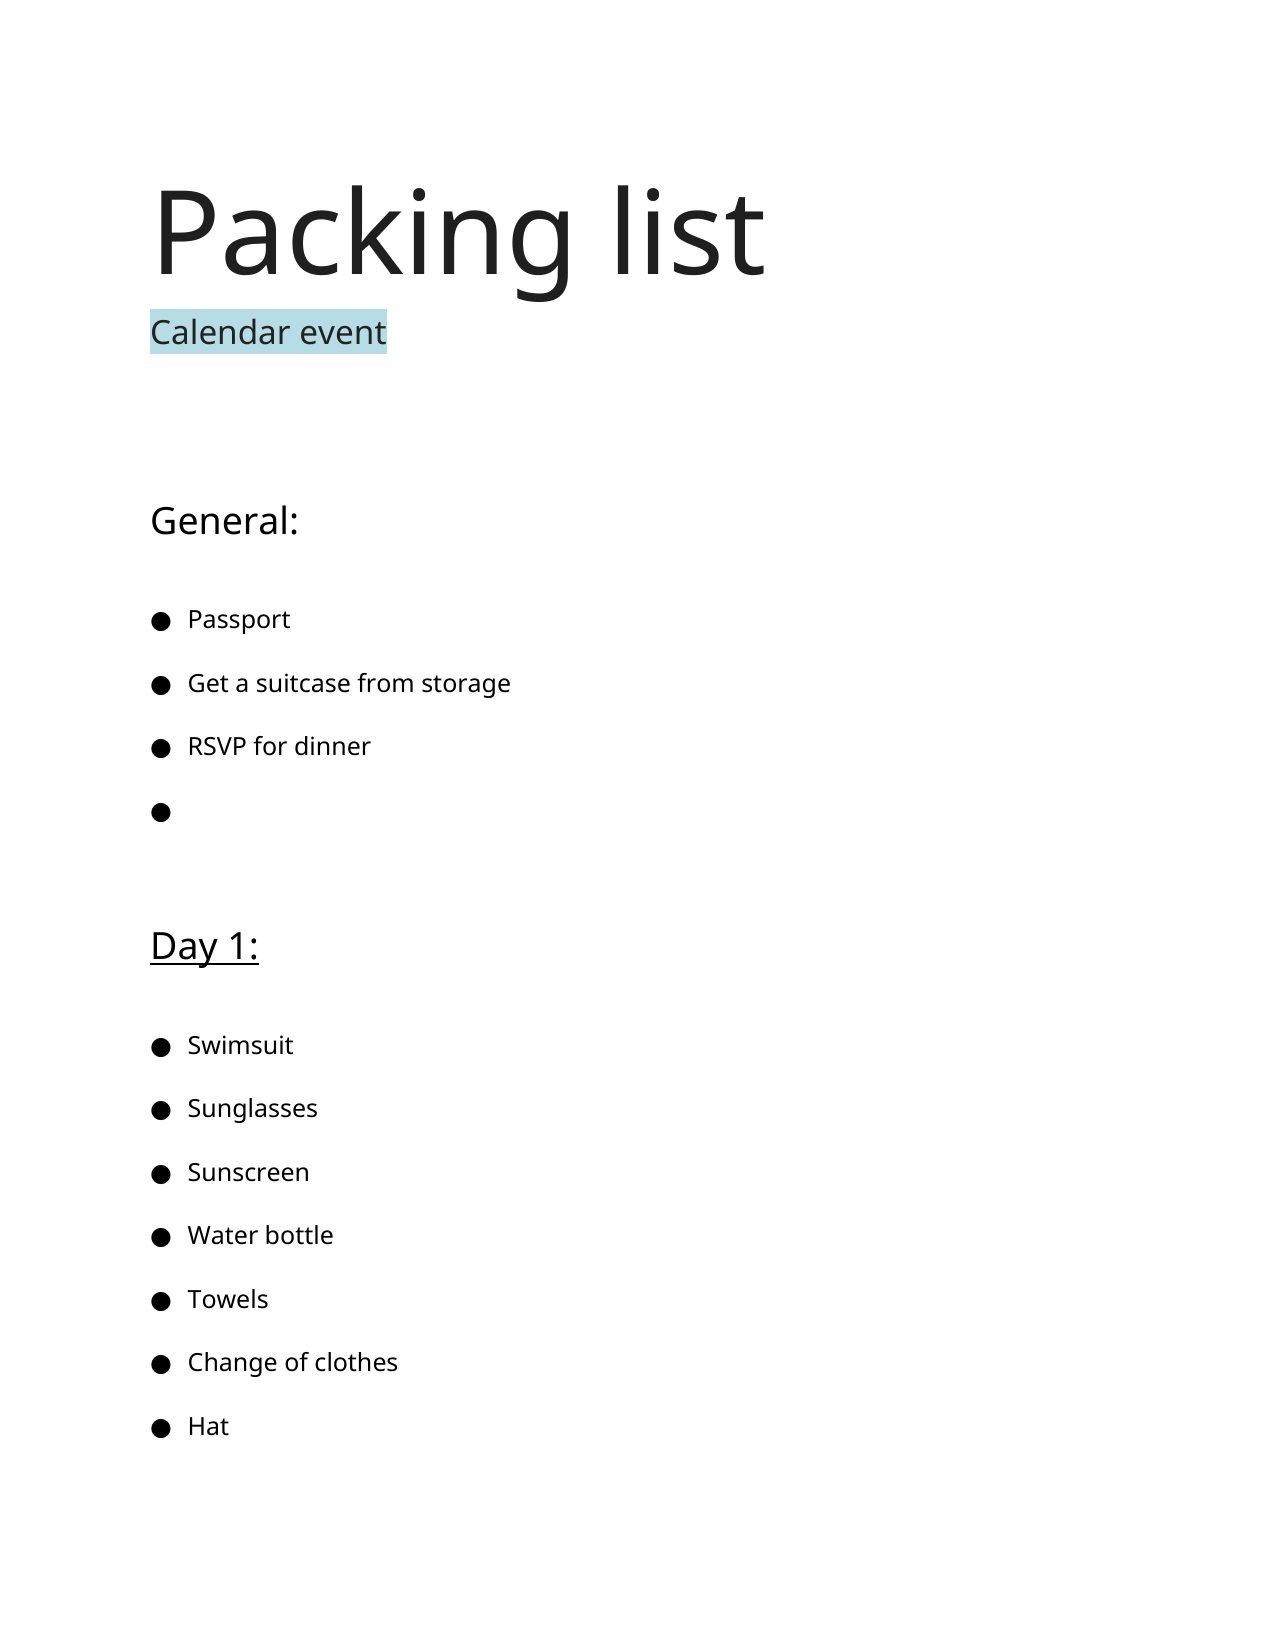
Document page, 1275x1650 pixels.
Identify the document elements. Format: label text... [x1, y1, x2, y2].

text Calendar event [150, 309, 1125, 354]
list Passport [150, 602, 1125, 636]
list Get a suitcase from storage [150, 665, 1125, 699]
list Hat [150, 1408, 1125, 1443]
list Towels [150, 1281, 1125, 1316]
title Packing list [150, 150, 1125, 309]
list Swimsuit [150, 1027, 1125, 1061]
list RSVP for dinner [150, 729, 1125, 763]
subtitle Day 1: [150, 919, 1125, 971]
subtitle General: [150, 494, 1125, 545]
list Water bottle [150, 1218, 1125, 1252]
list Sunglasses [150, 1091, 1125, 1125]
list Sunscreen [150, 1154, 1125, 1188]
list Change of clothes [150, 1345, 1125, 1379]
